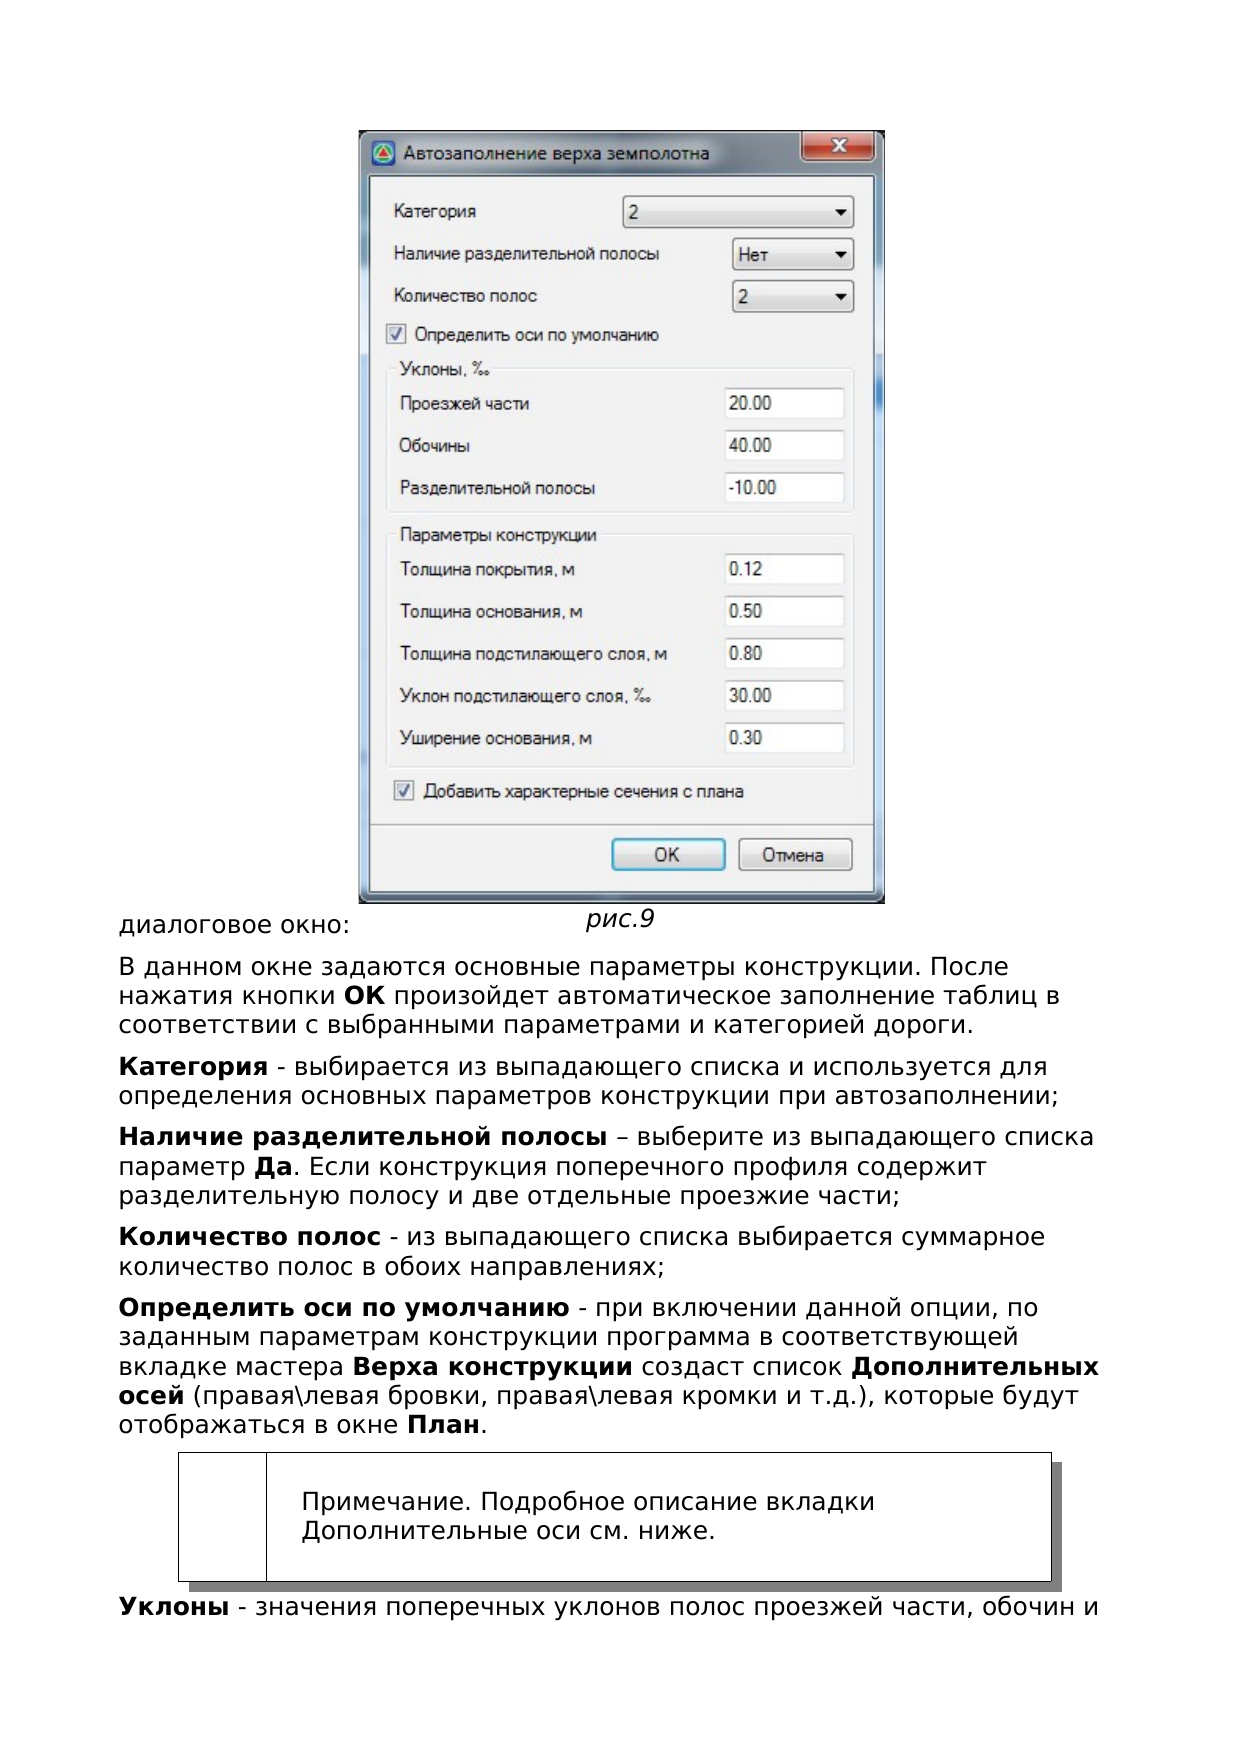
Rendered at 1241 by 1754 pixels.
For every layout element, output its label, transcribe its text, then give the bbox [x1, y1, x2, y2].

text Уклоны - значения поперечных уклонов полос проезжей части, обочин и [118, 1592, 1122, 1621]
text Определить оси по умолчанию - при включении данной опции, по заданным параметрам конструкции программа в соответствующей вкладке мастера Верха конструкции создаст список Дополнительных осей (правая\левая бровки, правая\левая кромки и т.д.), которые будут отображаться в окне План. [118, 1293, 1122, 1439]
text Категория - выбирается из выпадающего списка и используется для определения основных параметров конструкции при автозаполнении; [118, 1052, 1122, 1110]
table_header [179, 1453, 266, 1581]
text В данном окне задаются основные параметры конструкции. После нажатия кнопки ОК произойдет автоматическое заполнение таблиц в соответствии с выбранными параметрами и категорией дороги. [118, 952, 1122, 1039]
text Наличие разделительной полосы – выберите из выпадающего списка параметр Да. Если конструкция поперечного профиля содержит разделительную полосу и две отдельные проезжие части; [118, 1122, 1122, 1210]
table_header Примечание. Подробное описание вкладки Дополнительные оси см. ниже. [267, 1453, 1051, 1581]
text рис.9 [358, 904, 885, 933]
picture [358, 130, 885, 904]
text диалоговое окно: [118, 118, 1122, 939]
text Количество полос - из выпадающего списка выбирается суммарное количество полос в обоих направлениях; [118, 1222, 1122, 1281]
